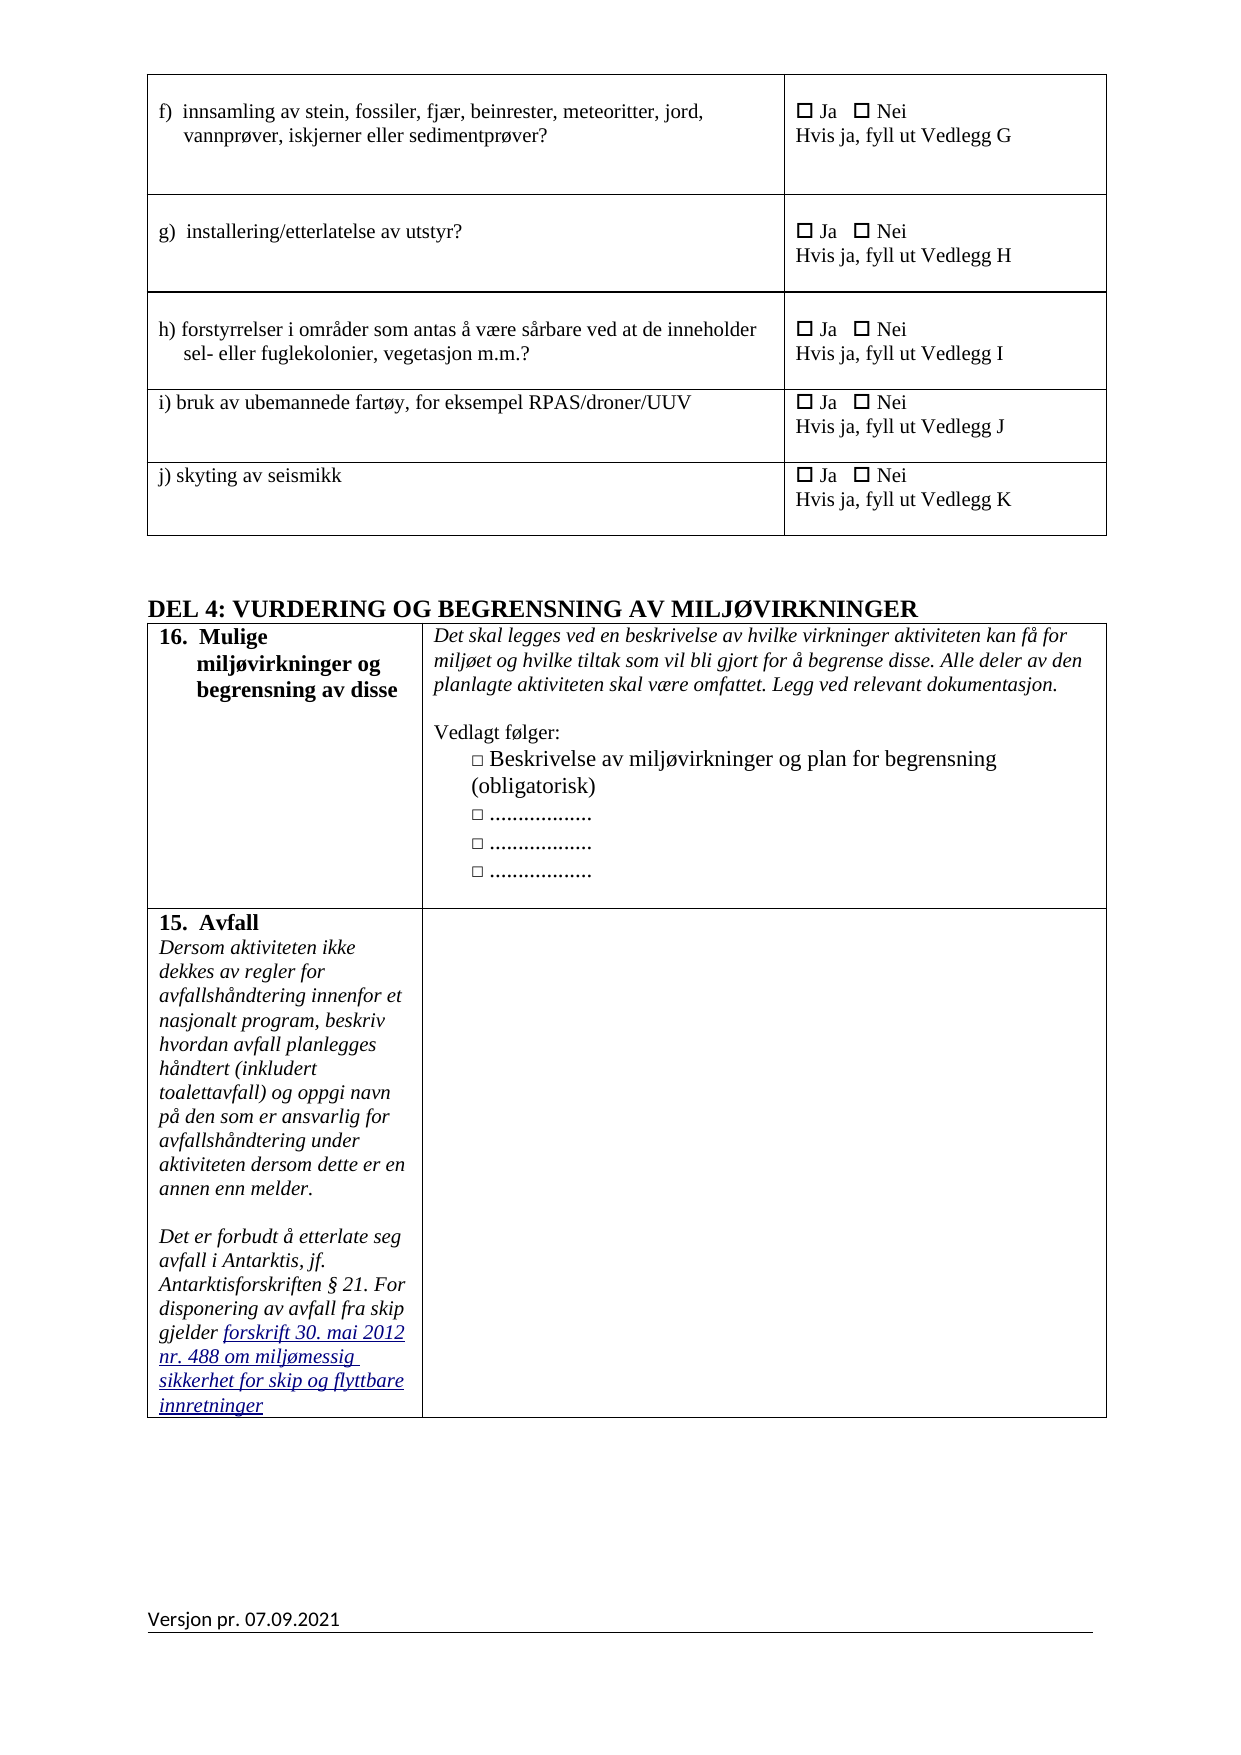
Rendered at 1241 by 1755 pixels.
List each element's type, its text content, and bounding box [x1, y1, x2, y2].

text DEL 4: VURDERING OG BEGRENSNING AV MILJØVIRKNINGER [148, 594, 1093, 622]
table_cell 15. Avfall Dersom aktiviteten ikke dekkes av regler for avfallshåndtering innenfor et nasjonalt program, beskriv hvordan avfall planlegges håndtert (inkludert toalettavfall) og oppgi navn på den som er ansvarlig for avfallshåndtering under aktiviteten dersom dette er en annen enn melder. Det er forbudt å etterlate seg avfall i Antarktis, jf. Antarktisforskriften § 21. For disponering av avfall fra skip gjelder forskrift 30. mai 2012 nr. 488 om miljømessig sikkerhet for skip og flyttbare innretninger [148, 909, 422, 1417]
table_cell i) bruk av ubemannede fartøy, for eksempel RPAS/droner/UUV [148, 390, 784, 462]
table_cell f) innsamling av stein, fossiler, fjær, beinrester, meteoritter, jord, vannprøver, iskjerner eller sedimentprøver? [148, 75, 784, 194]
table_cell  Ja  Nei Hvis ja, fyll ut Vedlegg J [785, 390, 1106, 462]
table_cell  Ja  Nei Hvis ja, fyll ut Vedlegg K [785, 463, 1106, 535]
table_cell j) skyting av seismikk [148, 463, 784, 535]
table_cell  Ja  Nei Hvis ja, fyll ut Vedlegg I [785, 293, 1106, 389]
table_header Det skal legges ved en beskrivelse av hvilke virkninger aktiviteten kan få for miljøet og hvilke tiltak som vil bli gjort for å begrense disse. Alle deler av den planlagte aktiviteten skal være omfattet. Legg ved relevant dokumentasjon. Vedlagt følger: ☐ Beskrivelse av miljøvirkninger og plan for begrensning (obligatorisk) ☐ .................. ☐ .................. ☐ .................. [423, 624, 1106, 908]
table_cell  Ja  Nei Hvis ja, fyll ut Vedlegg G [785, 75, 1106, 194]
table_cell [423, 909, 1106, 1417]
table_cell  Ja  Nei Hvis ja, fyll ut Vedlegg H [785, 195, 1106, 291]
table_cell g) installering/etterlatelse av utstyr? [148, 195, 784, 291]
table_header 16. Mulige miljøvirkninger og begrensning av disse [148, 624, 422, 908]
table_cell h) forstyrrelser i områder som antas å være sårbare ved at de inneholder sel- eller fuglekolonier, vegetasjon m.m.? [148, 293, 784, 389]
